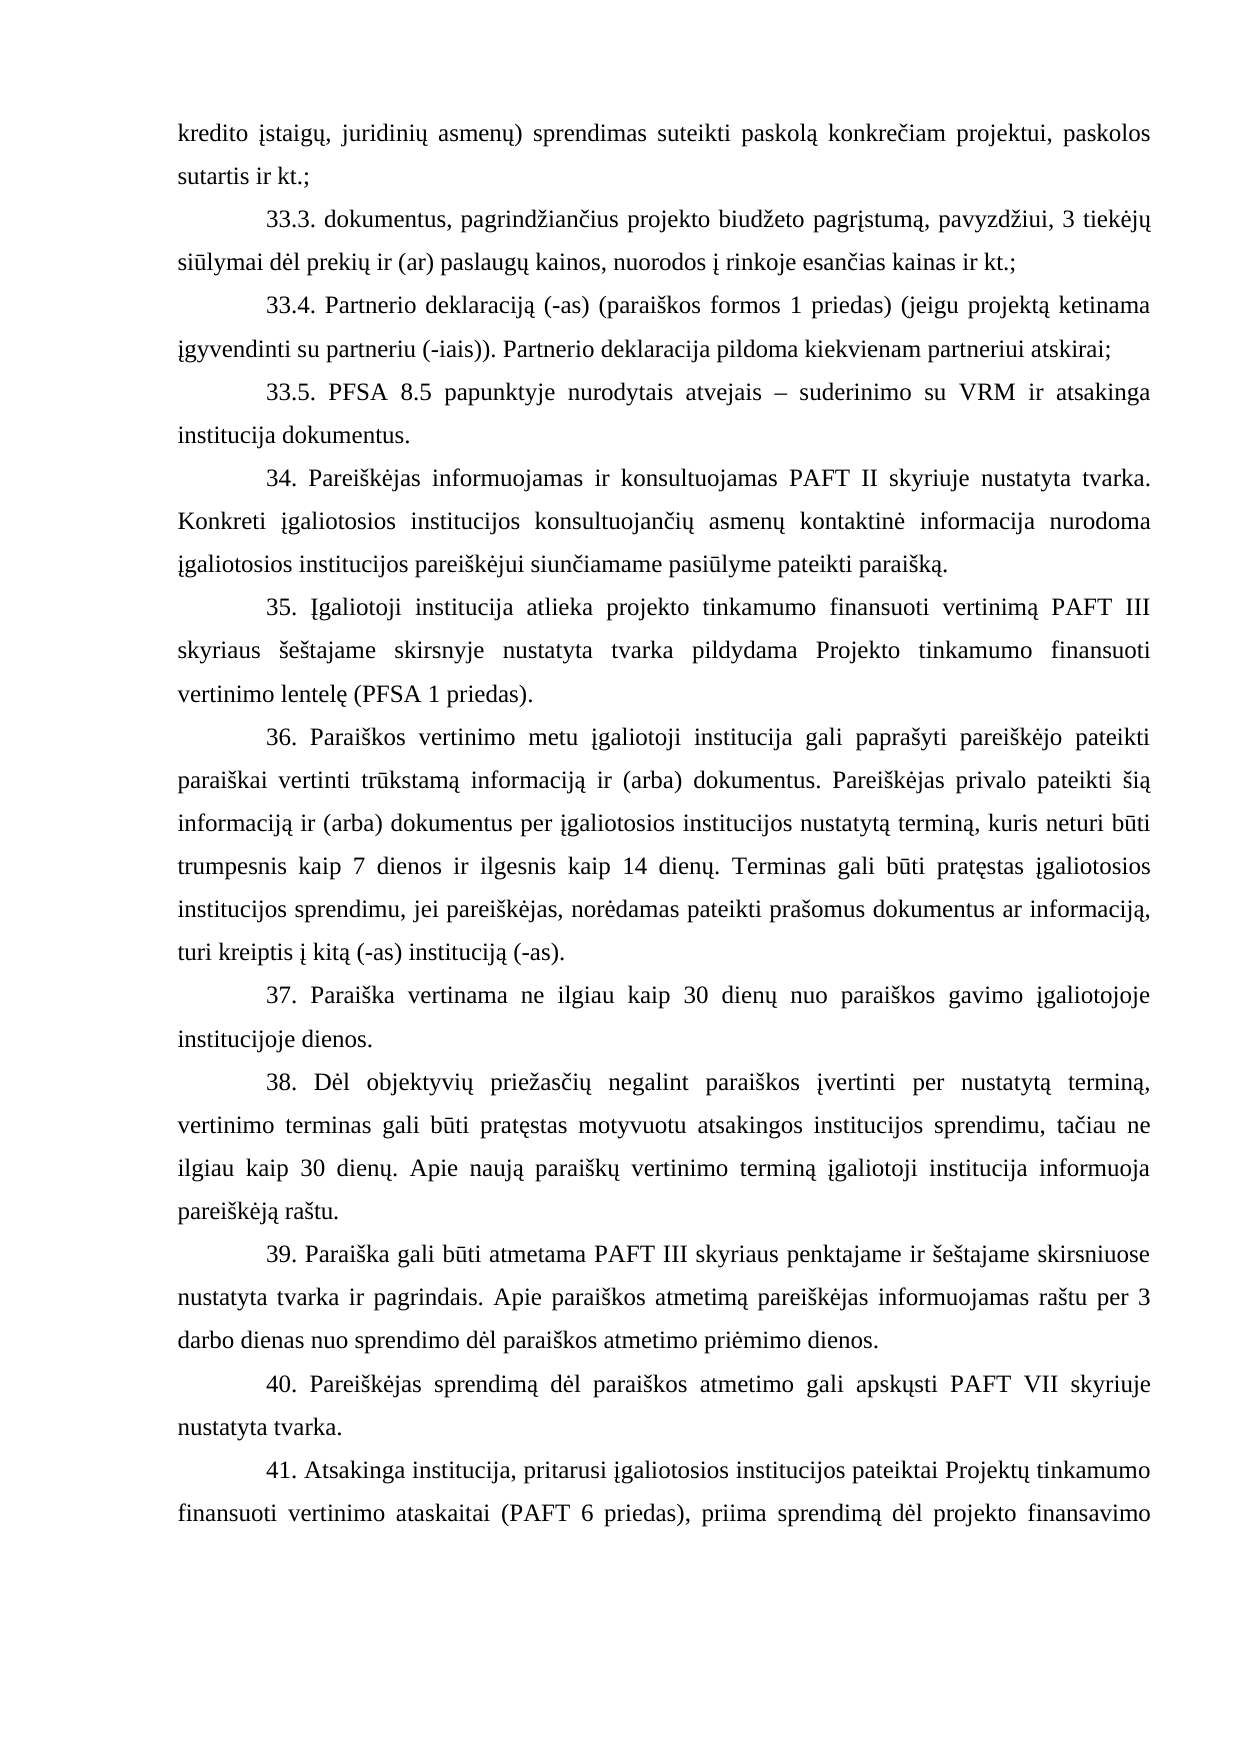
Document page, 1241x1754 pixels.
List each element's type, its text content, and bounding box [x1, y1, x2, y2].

text 41. Atsakinga institucija, pritarusi įgaliotosios institucijos pateiktai Projektų tinkamumo finansuoti vertinimo ataskaitai (PAFT 6 priedas), priima sprendimą dėl projekto finansavimo [177, 1455, 1152, 1527]
text kredito įstaigų, juridinių asmenų) sprendimas suteikti paskolą konkrečiam projektui, paskolos sutartis ir kt.; [177, 118, 1152, 190]
text 36. Paraiškos vertinimo metu įgaliotoji institucija gali paprašyti pareiškėjo pateikti paraiškai vertinti trūkstamą informaciją ir (arba) dokumentus. Pareiškėjas privalo pateikti šią informaciją ir (arba) dokumentus per įgaliotosios institucijos nustatytą terminą, kuris neturi būti trumpesnis kaip 7 dienos ir ilgesnis kaip 14 dienų. Terminas gali būti pratęstas įgaliotosios institucijos sprendimu, jei pareiškėjas, norėdamas pateikti prašomus dokumentus ar informaciją, turi kreiptis į kitą (-as) instituciją (-as). [177, 722, 1152, 966]
text 35. Įgaliotoji institucija atlieka projekto tinkamumo finansuoti vertinimą PAFT III skyriaus šeštajame skirsnyje nustatyta tvarka pildydama Projekto tinkamumo finansuoti vertinimo lentelę (PFSA 1 priedas). [177, 592, 1152, 707]
text 33.5. PFSA 8.5 papunktyje nurodytais atvejais – suderinimo su VRM ir atsakinga institucija dokumentus. [177, 377, 1152, 449]
text 38. Dėl objektyvių priežasčių negalint paraiškos įvertinti per nustatytą terminą, vertinimo terminas gali būti pratęstas motyvuotu atsakingos institucijos sprendimu, tačiau ne ilgiau kaip 30 dienų. Apie naują paraiškų vertinimo terminą įgaliotoji institucija informuoja pareiškėją raštu. [177, 1067, 1152, 1225]
text 40. Pareiškėjas sprendimą dėl paraiškos atmetimo gali apskųsti PAFT VII skyriuje nustatyta tvarka. [177, 1369, 1152, 1441]
text 39. Paraiška gali būti atmetama PAFT III skyriaus penktajame ir šeštajame skirsniuose nustatyta tvarka ir pagrindais. Apie paraiškos atmetimą pareiškėjas informuojamas raštu per 3 darbo dienas nuo sprendimo dėl paraiškos atmetimo priėmimo dienos. [177, 1239, 1152, 1354]
text 37. Paraiška vertinama ne ilgiau kaip 30 dienų nuo paraiškos gavimo įgaliotojoje institucijoje dienos. [177, 981, 1152, 1052]
text 33.4. Partnerio deklaraciją (-as) (paraiškos formos 1 priedas) (jeigu projektą ketinama įgyvendinti su partneriu (-iais)). Partnerio deklaracija pildoma kiekvienam partneriui atskirai; [177, 291, 1152, 362]
text 33.3. dokumentus, pagrindžiančius projekto biudžeto pagrįstumą, pavyzdžiui, 3 tiekėjų siūlymai dėl prekių ir (ar) paslaugų kainos, nuorodos į rinkoje esančias kainas ir kt.; [177, 204, 1152, 276]
text 34. Pareiškėjas informuojamas ir konsultuojamas PAFT II skyriuje nustatyta tvarka. Konkreti įgaliotosios institucijos konsultuojančių asmenų kontaktinė informacija nurodoma įgaliotosios institucijos pareiškėjui siunčiamame pasiūlyme pateikti paraišką. [177, 463, 1152, 578]
